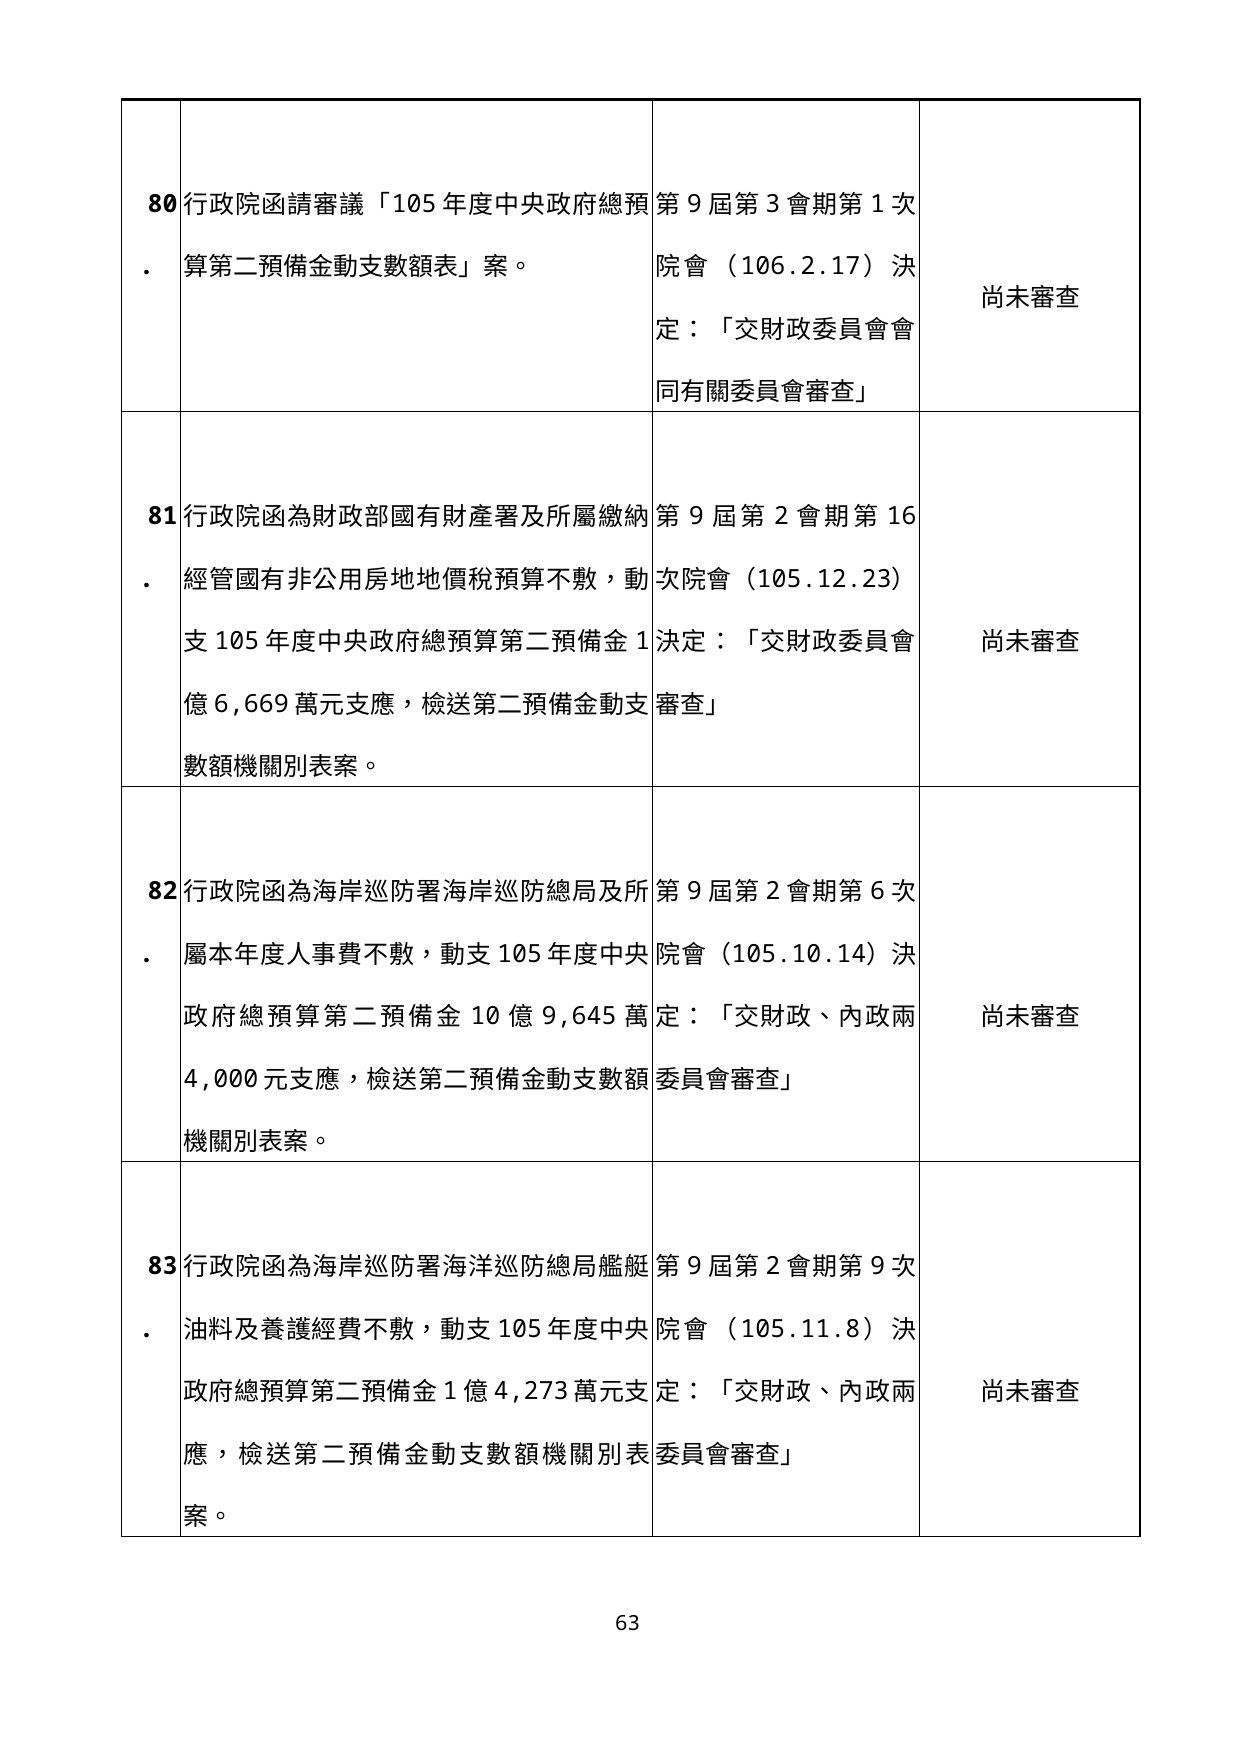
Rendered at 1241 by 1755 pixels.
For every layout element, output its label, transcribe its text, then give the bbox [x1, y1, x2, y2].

table_cell 行政院函請審議「105年度中央政府總預算第二預備金動支數額表」案。 [181, 101, 652, 411]
table_cell 第9屆第2會期第9次院會（105.11.8）決定：「交財政、內政兩委員會審查」 [653, 1162, 919, 1536]
table_cell 行政院函為財政部國有財產署及所屬繳納經管國有非公用房地地價稅預算不敷，動支105年度中央政府總預算第二預備金1億6,669萬元支應，檢送第二預備金動支數額機關別表案。 [181, 412, 652, 786]
table_cell [122, 412, 180, 786]
table_cell 行政院函為海岸巡防署海岸巡防總局及所屬本年度人事費不敷，動支105年度中央政府總預算第二預備金10億9,645萬4,000元支應，檢送第二預備金動支數額機關別表案。 [181, 787, 652, 1161]
table_cell 第9屆第2會期第6次院會（105.10.14）決定：「交財政、內政兩委員會審查」 [653, 787, 919, 1161]
table_cell 尚未審查 [920, 101, 1139, 411]
table_cell [122, 787, 180, 1161]
table_cell 尚未審查 [920, 1162, 1139, 1536]
table_cell [122, 1162, 180, 1536]
table_cell 尚未審查 [920, 787, 1139, 1161]
table_cell 第9屆第2會期第16次院會（105.12.23）決定：「交財政委員會審查」 [653, 412, 919, 786]
table_cell [122, 101, 180, 411]
table_cell 第9屆第3會期第1次院會（106.2.17）決定：「交財政委員會會同有關委員會審查」 [653, 101, 919, 411]
table_cell 尚未審查 [920, 412, 1139, 786]
table_cell 行政院函為海岸巡防署海洋巡防總局艦艇油料及養護經費不敷，動支105年度中央政府總預算第二預備金1億4,273萬元支應，檢送第二預備金動支數額機關別表案。 [181, 1162, 652, 1536]
